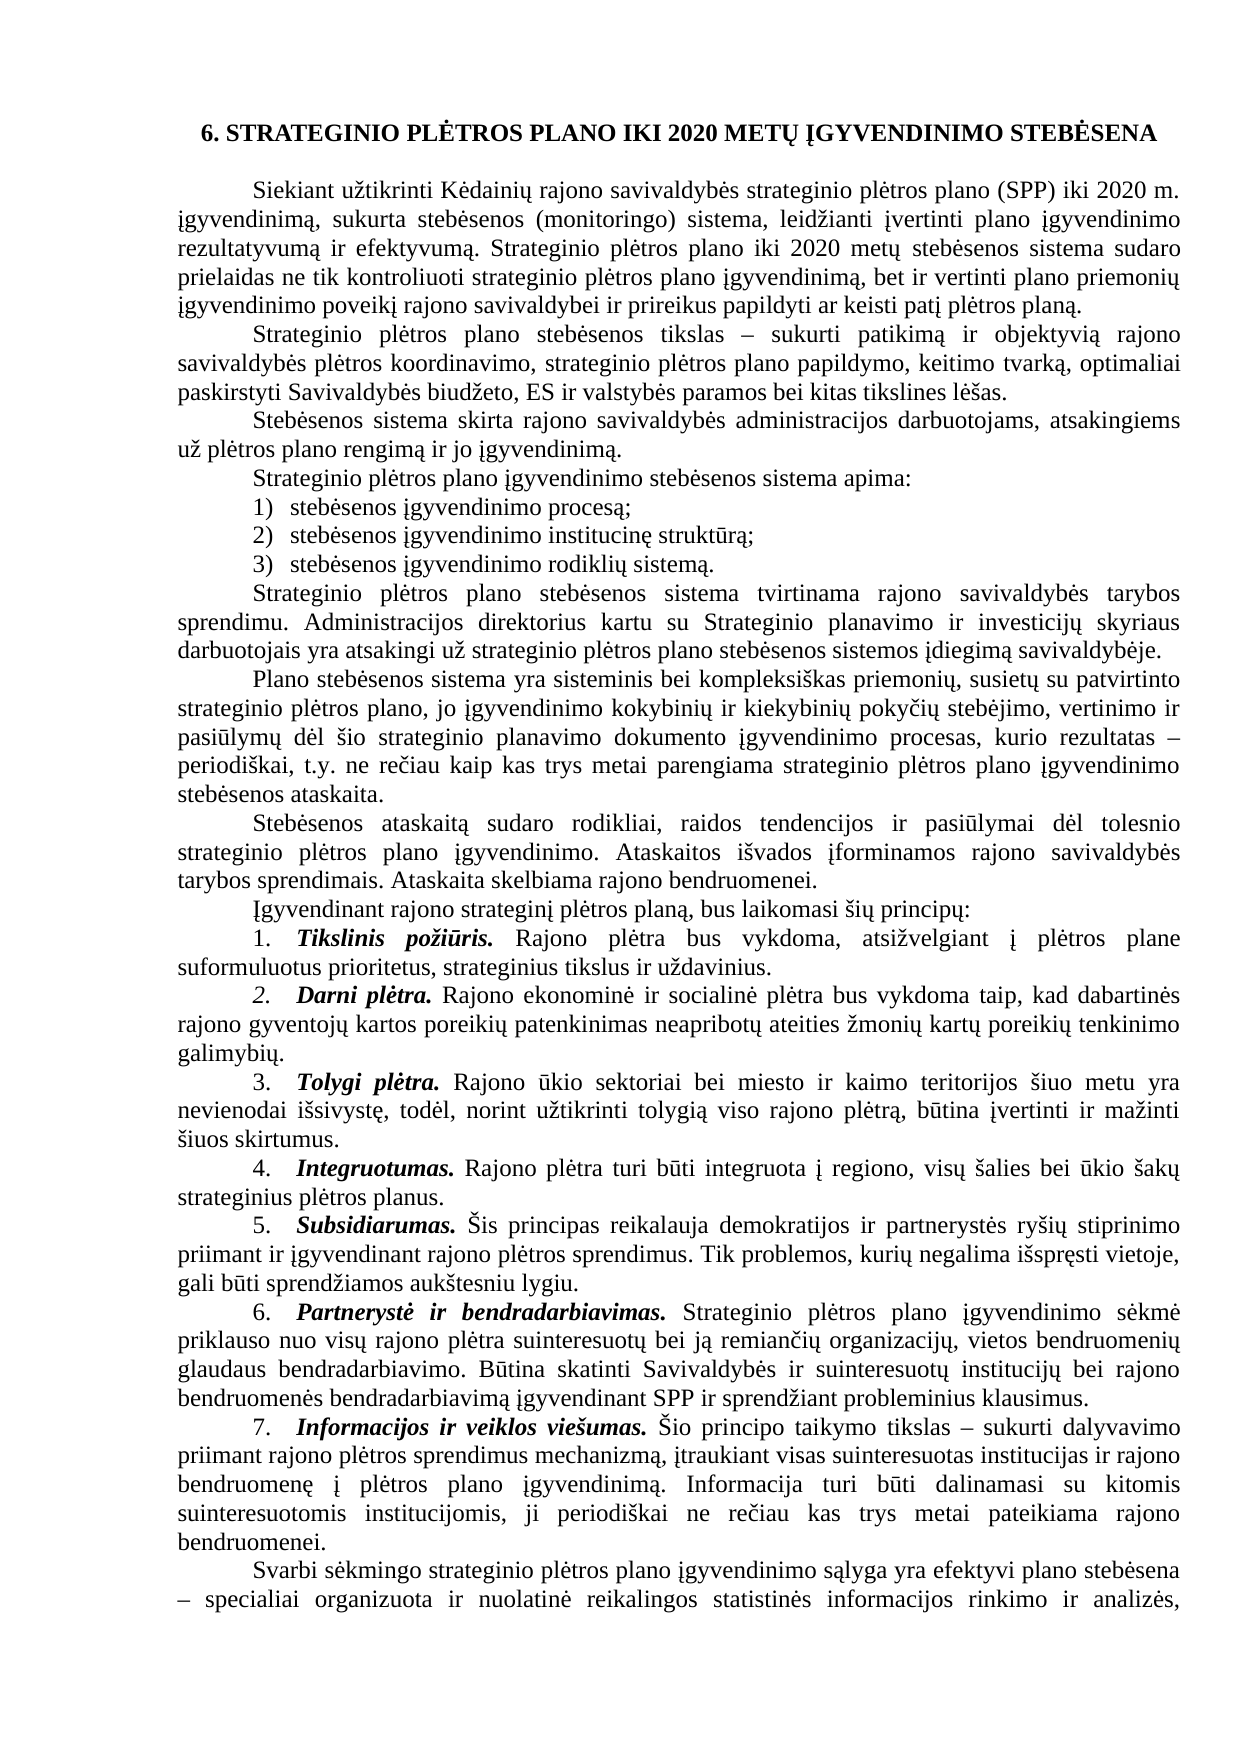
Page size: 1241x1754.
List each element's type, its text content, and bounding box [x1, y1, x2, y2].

text 5. Subsidiarumas. Šis principas reikalauja demokratijos ir partnerystės ryšių stiprinimo priimant ir įgyvendinant rajono plėtros sprendimus. Tik problemos, kurių negalima išspręsti vietoje, gali būti sprendžiamos aukštesniu lygiu. [177, 1211, 1181, 1297]
text Strateginio plėtros plano stebėsenos tikslas – sukurti patikimą ir objektyvią rajono savivaldybės plėtros koordinavimo, strateginio plėtros plano papildymo, keitimo tvarką, optimaliai paskirstyti Savivaldybės biudžeto, ES ir valstybės paramos bei kitas tikslines lėšas. [177, 319, 1181, 406]
text Plano stebėsenos sistema yra sisteminis bei kompleksiškas priemonių, susietų su patvirtinto strateginio plėtros plano, jo įgyvendinimo kokybinių ir kiekybinių pokyčių stebėjimo, vertinimo ir pasiūlymų dėl šio strateginio planavimo dokumento įgyvendinimo procesas, kurio rezultatas – periodiškai, t.y. ne rečiau kaip kas trys metai parengiama strateginio plėtros plano įgyvendinimo stebėsenos ataskaita. [177, 664, 1181, 808]
text Siekiant užtikrinti Kėdainių rajono savivaldybės strateginio plėtros plano (SPP) iki 2020 m. įgyvendinimą, sukurta stebėsenos (monitoringo) sistema, leidžianti įvertinti plano įgyvendinimo rezultatyvumą ir efektyvumą. Strateginio plėtros plano iki 2020 metų stebėsenos sistema sudaro prielaidas ne tik kontroliuoti strateginio plėtros plano įgyvendinimą, bet ir vertinti plano priemonių įgyvendinimo poveikį rajono savivaldybei ir prireikus papildyti ar keisti patį plėtros planą. [177, 176, 1181, 319]
text 3. Tolygi plėtra. Rajono ūkio sektoriai bei miesto ir kaimo teritorijos šiuo metu yra nevienodai išsivystę, todėl, norint užtikrinti tolygią viso rajono plėtrą, būtina įvertinti ir mažinti šiuos skirtumus. [177, 1067, 1181, 1153]
text Stebėsenos sistema skirta rajono savivaldybės administracijos darbuotojams, atsakingiems už plėtros plano rengimą ir jo įgyvendinimą. [177, 406, 1181, 463]
text 1) stebėsenos įgyvendinimo procesą; [177, 492, 1181, 521]
text 4. Integruotumas. Rajono plėtra turi būti integruota į regiono, visų šalies bei ūkio šakų strateginius plėtros planus. [177, 1153, 1181, 1211]
text Strateginio plėtros plano įgyvendinimo stebėsenos sistema apima: [177, 463, 1181, 492]
text Įgyvendinant rajono strateginį plėtros planą, bus laikomasi šių principų: [177, 894, 1181, 923]
text Strateginio plėtros plano stebėsenos sistema tvirtinama rajono savivaldybės tarybos sprendimu. Administracijos direktorius kartu su Strateginio planavimo ir investicijų skyriaus darbuotojais yra atsakingi už strateginio plėtros plano stebėsenos sistemos įdiegimą savivaldybėje. [177, 578, 1181, 664]
text 7. Informacijos ir veiklos viešumas. Šio principo taikymo tikslas – sukurti dalyvavimo priimant rajono plėtros sprendimus mechanizmą, įtraukiant visas suinteresuotas institucijas ir rajono bendruomenę į plėtros plano įgyvendinimą. Informacija turi būti dalinamasi su kitomis suinteresuotomis institucijomis, ji periodiškai ne rečiau kas trys metai pateikiama rajono bendruomenei. [177, 1412, 1181, 1556]
text Stebėsenos ataskaitą sudaro rodikliai, raidos tendencijos ir pasiūlymai dėl tolesnio strateginio plėtros plano įgyvendinimo. Ataskaitos išvados įforminamos rajono savivaldybės tarybos sprendimais. Ataskaita skelbiama rajono bendruomenei. [177, 808, 1181, 894]
text 6. Partnerystė ir bendradarbiavimas. Strateginio plėtros plano įgyvendinimo sėkmė priklauso nuo visų rajono plėtra suinteresuotų bei ją remiančių organizacijų, vietos bendruomenių glaudaus bendradarbiavimo. Būtina skatinti Savivaldybės ir suinteresuotų institucijų bei rajono bendruomenės bendradarbiavimą įgyvendinant SPP ir sprendžiant probleminius klausimus. [177, 1297, 1181, 1412]
text Svarbi sėkmingo strateginio plėtros plano įgyvendinimo sąlyga yra efektyvi plano stebėsena – specialiai organizuota ir nuolatinė reikalingos statistinės informacijos rinkimo ir analizės, [177, 1556, 1181, 1613]
text 6. STRATEGINIO PLĖTROS PLANO IKI 2020 METŲ ĮGYVENDINIMO STEBĖSENA [177, 118, 1181, 147]
text 3) stebėsenos įgyvendinimo rodiklių sistemą. [177, 549, 1181, 578]
text 2. Darni plėtra. Rajono ekonominė ir socialinė plėtra bus vykdoma taip, kad dabartinės rajono gyventojų kartos poreikių patenkinimas neapribotų ateities žmonių kartų poreikių tenkinimo galimybių. [177, 981, 1181, 1067]
text 2) stebėsenos įgyvendinimo institucinę struktūrą; [177, 521, 1181, 549]
text 1. Tikslinis požiūris. Rajono plėtra bus vykdoma, atsižvelgiant į plėtros plane suformuluotus prioritetus, strateginius tikslus ir uždavinius. [177, 923, 1181, 981]
